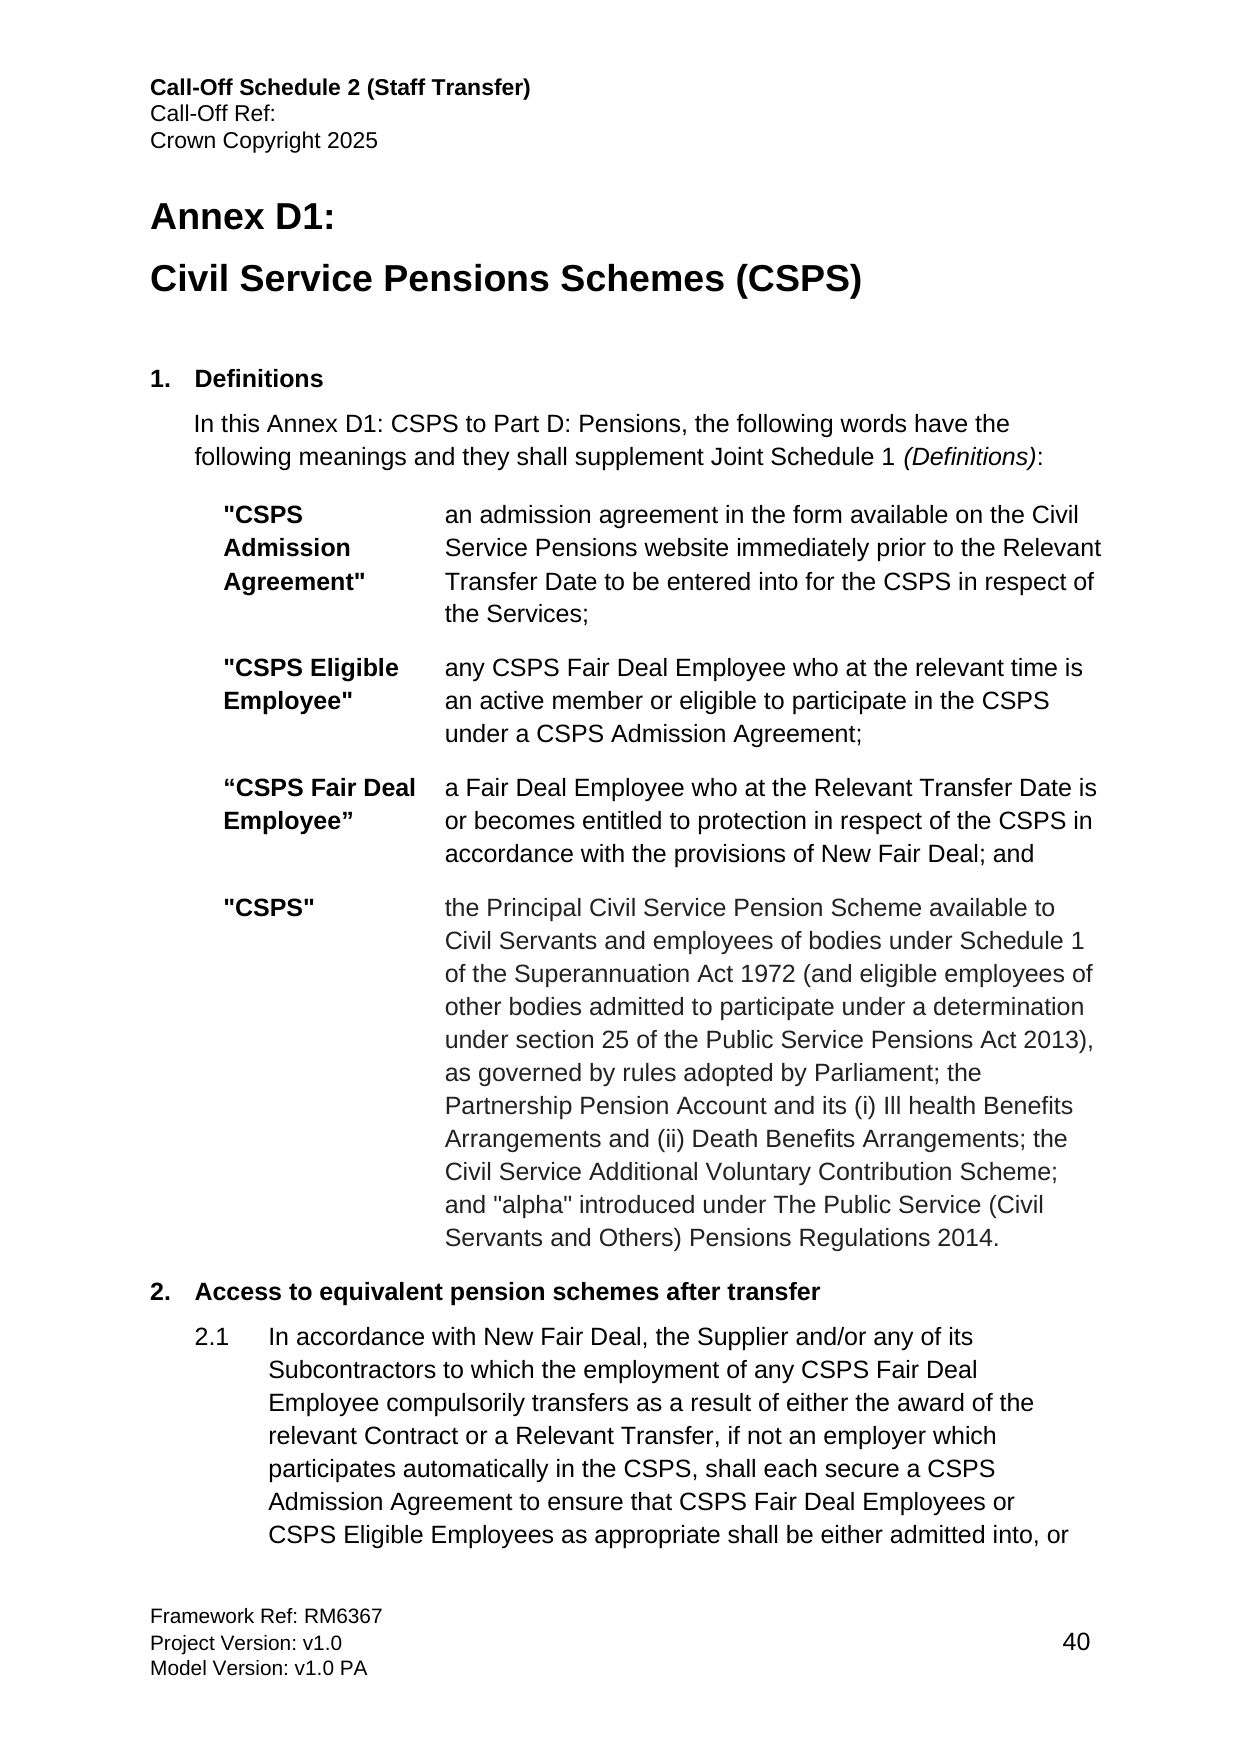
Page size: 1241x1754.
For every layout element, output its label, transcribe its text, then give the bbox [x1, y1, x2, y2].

list Definitions [150, 364, 1090, 393]
text In this Annex D1: CSPS to Part D: Pensions, the following words have the following meanings and they shall supplement Joint Schedule 1 (Definitions): [193, 409, 1090, 471]
table_header an admission agreement in the form available on the Civil Service Pensions website immediately prior to the Relevant Transfer Date to be entered into for the CSPS in respect of the Services; [433, 488, 1115, 641]
table_cell "CSPS" [138, 880, 433, 1264]
text Annex D1: [150, 194, 1090, 237]
table_cell “CSPS Fair Deal Employee” [138, 761, 433, 880]
table_header "CSPS Admission Agreement" [138, 488, 433, 641]
list Access to equivalent pension schemes after transfer [150, 1277, 1090, 1306]
table_cell a Fair Deal Employee who at the Relevant Transfer Date is or becomes entitled to protection in respect of the CSPS in accordance with the provisions of New Fair Deal; and [433, 761, 1115, 880]
table_cell the Principal Civil Service Pension Scheme available to Civil Servants and employees of bodies under Schedule 1 of the Superannuation Act 1972 (and eligible employees of other bodies admitted to participate under a determination under section 25 of the Public Service Pensions Act 2013), as governed by rules adopted by Parliament; the Partnership Pension Account and its (i) Ill health Benefits Arrangements and (ii) Death Benefits Arrangements; the Civil Service Additional Voluntary Contribution Scheme; and "alpha" introduced under The Public Service (Civil Servants and Others) Pensions Regulations 2014. [433, 880, 1115, 1264]
text Civil Service Pensions Schemes (CSPS) [150, 256, 1090, 299]
table_cell "CSPS Eligible Employee" [138, 641, 433, 761]
table_cell any CSPS Fair Deal Employee who at the relevant time is an active member or eligible to participate in the CSPS under a CSPS Admission Agreement; [433, 641, 1115, 761]
list In accordance with New Fair Deal, the Supplier and/or any of its Subcontractors to which the employment of any CSPS Fair Deal Employee compulsorily transfers as a result of either the award of the relevant Contract or a Relevant Transfer, if not an employer which participates automatically in the CSPS, shall each secure a CSPS Admission Agreement to ensure that CSPS Fair Deal Employees or CSPS Eligible Employees as appropriate shall be either admitted into, or [194, 1322, 1090, 1549]
